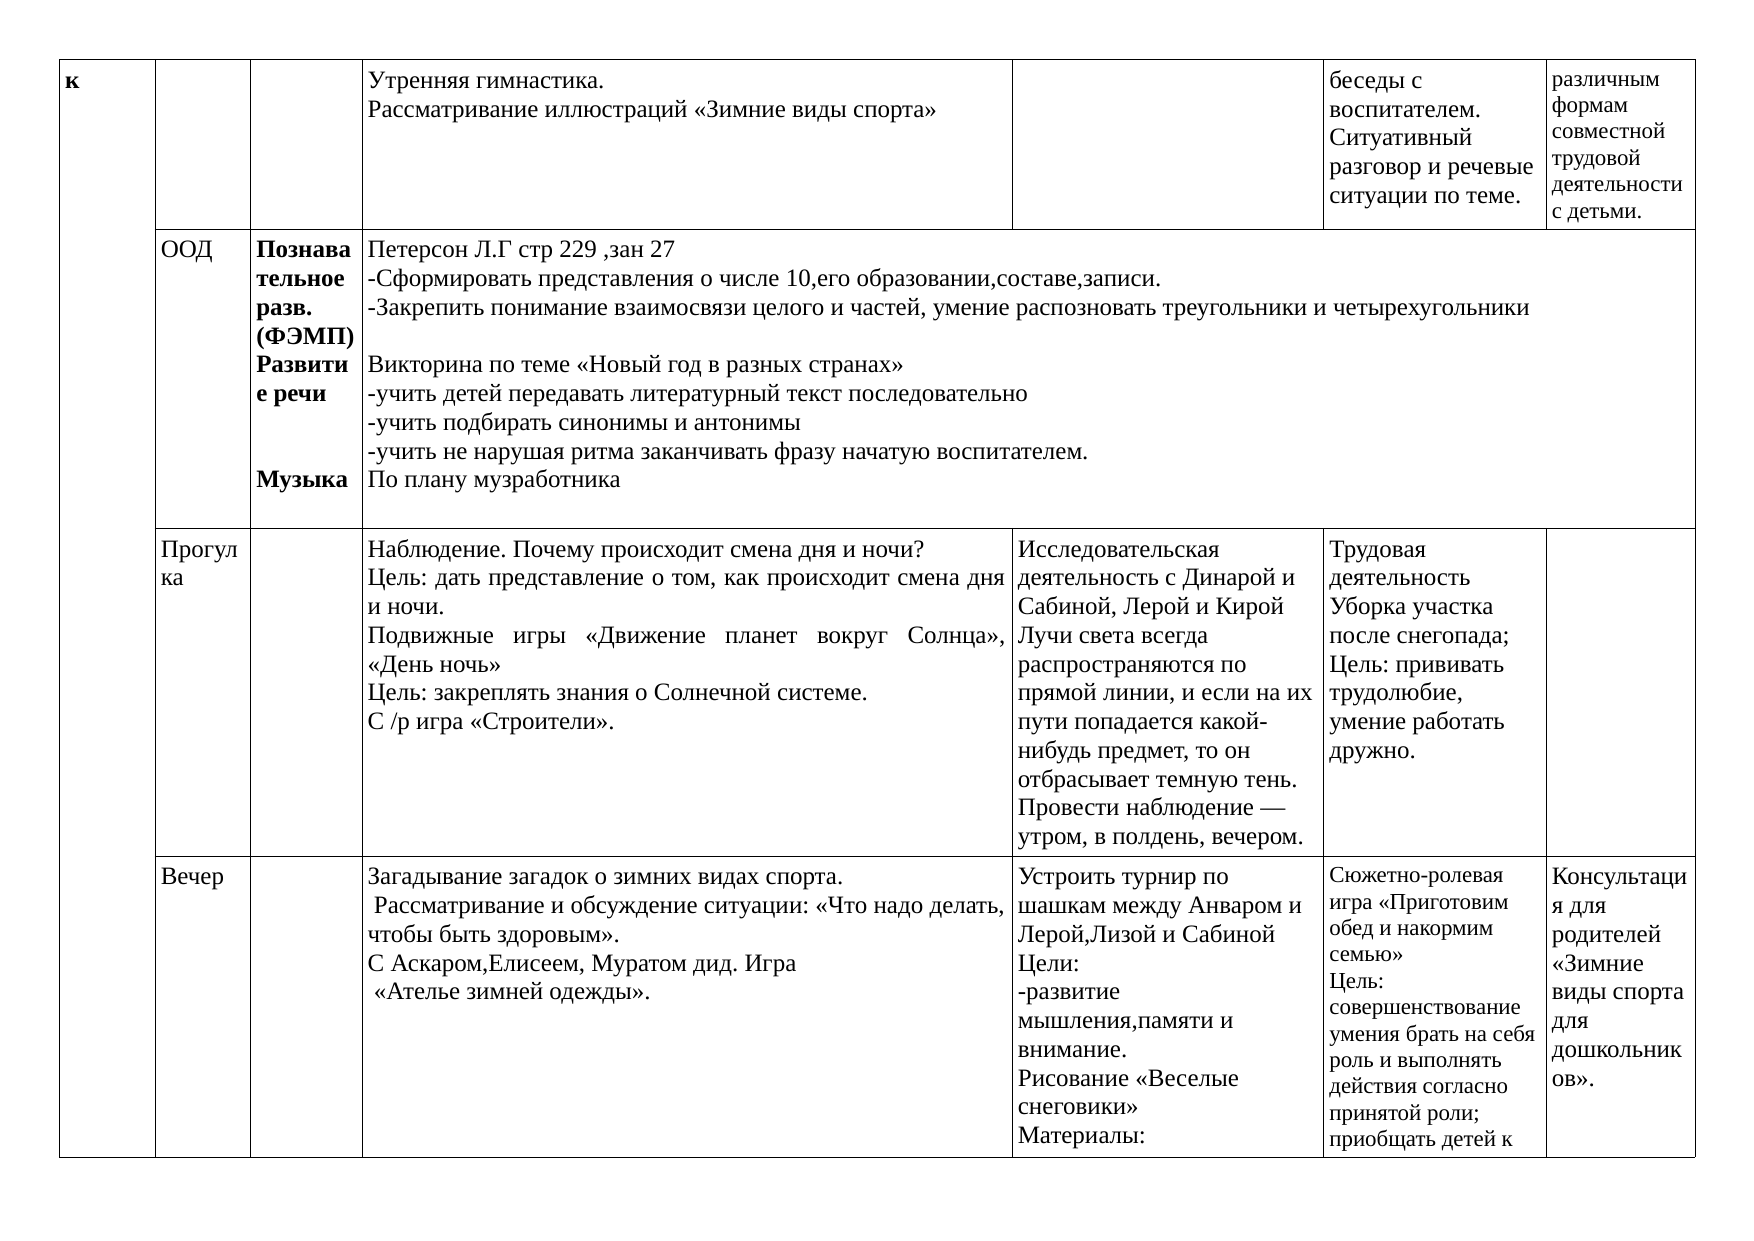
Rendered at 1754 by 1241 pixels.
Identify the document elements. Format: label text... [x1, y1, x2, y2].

table_cell [251, 857, 362, 1157]
table_cell Сюжетно-ролевая игра «Приготовим обед и накормим семью» Цель: совершенствование умения брать на себя роль и выполнять действия согласно принятой роли; приобщать детей к [1324, 857, 1546, 1157]
table_cell Вечер [156, 857, 250, 1157]
table_cell Утренняя гимнастика. Рассматривание иллюстраций «Зимние виды спорта» [363, 60, 1012, 229]
table_cell [1547, 529, 1695, 856]
table_cell Петерсон Л.Г стр 229 ,зан 27 -Сформировать представления о числе 10,его образовании,составе,записи. -Закрепить понимание взаимосвязи целого и частей, умение распозновать треугольники и четырехугольники Викторина по теме «Новый год в разных странах» -учить детей передавать литературный текст последовательно -учить подбирать синонимы и антонимы -учить не нарушая ритма заканчивать фразу начатую воспитателем. По плану музработника [363, 230, 1695, 528]
table_cell Прогулка [156, 529, 250, 856]
table_cell Консультация для родителей «Зимние виды спорта для дошкольников». [1547, 857, 1695, 1157]
table_cell различным формам совместной трудовой деятельности с детьми. [1547, 60, 1695, 229]
table_header к [60, 60, 155, 1157]
table_cell [156, 60, 250, 229]
table_cell Исследовательская деятельность с Динарой и Сабиной, Лерой и Кирой Лучи света всегда распространяются по прямой линии, и если на их пути попадается какой-нибудь предмет, то он отбрасывает темную тень. Провести наблюдение — утром, в полдень, вечером. [1013, 529, 1323, 856]
table_cell Познавательное разв. (ФЭМП) Развитие речи Музыка [251, 230, 362, 528]
table_cell Устроить турнир по шашкам между Анваром и Лерой,Лизой и Сабиной Цели: -развитие мышления,памяти и внимание. Рисование «Веселые снеговики» Материалы: [1013, 857, 1323, 1157]
table_cell Наблюдение. Почему происходит смена дня и ночи? Цель: дать представление о том, как происходит смена дня и ночи. Подвижные игры «Движение планет вокруг Солнца», «День ночь» Цель: закреплять знания о Солнечной системе. С /р игра «Строители». [363, 529, 1012, 856]
table_cell ООД [156, 230, 250, 528]
table_cell [251, 60, 362, 229]
table_cell Загадывание загадок о зимних видах спорта. Рассматривание и обсуждение ситуации: «Что надо делать, чтобы быть здоровым». С Аскаром,Елисеем, Муратом дид. Игра «Ателье зимней одежды». [363, 857, 1012, 1157]
table_cell [1013, 60, 1323, 229]
table_cell Трудовая деятельность Уборка участка после снегопада; Цель: прививать трудолюбие, умение работать дружно. [1324, 529, 1546, 856]
table_cell беседы с воспитателем. Ситуативный разговор и речевые ситуации по теме. [1324, 60, 1546, 229]
table_cell [251, 529, 362, 856]
